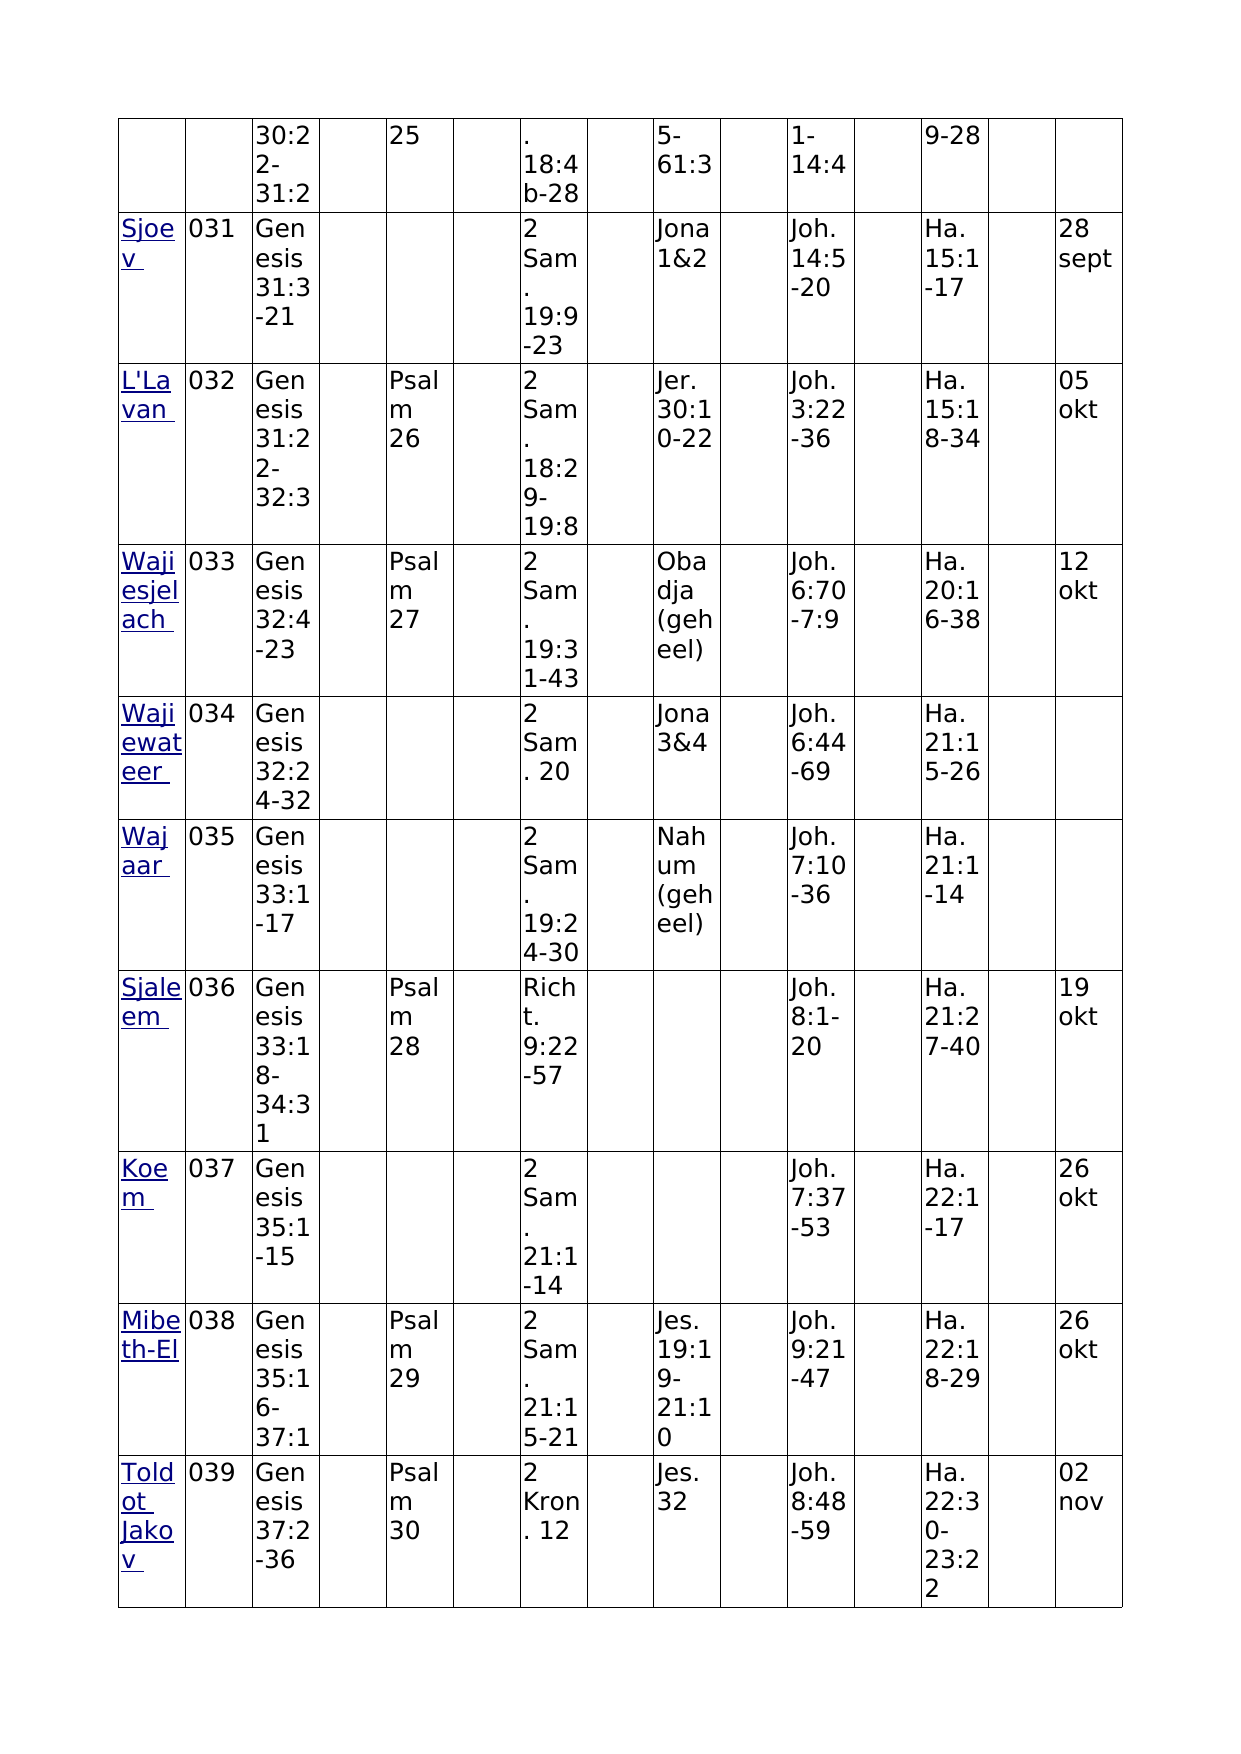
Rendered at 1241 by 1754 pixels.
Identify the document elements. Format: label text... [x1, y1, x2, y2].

table_cell Ha. 22:18-29 [922, 1304, 988, 1455]
table_cell [989, 119, 1055, 212]
table_cell . 18:4b-28 [521, 119, 587, 212]
table_cell [588, 820, 653, 970]
table_cell [387, 213, 453, 363]
table_cell 2 Sam. 19:31-43 [521, 545, 587, 696]
table_cell Toldot Jakov [119, 1456, 185, 1607]
table_cell 12 okt [1056, 545, 1122, 696]
table_cell [454, 1304, 520, 1455]
table_cell Psalm 29 [387, 1304, 453, 1455]
table_cell [654, 971, 720, 1151]
table_cell Koem [119, 1152, 185, 1303]
table_cell [855, 213, 921, 363]
table_cell [721, 545, 787, 696]
table_cell Joh. 8:48-59 [788, 1456, 854, 1607]
table_cell [588, 1152, 653, 1303]
table_cell 9-28 [922, 119, 988, 212]
table_cell Genesis 31:22-32:3 [253, 364, 319, 544]
table_cell [387, 697, 453, 819]
table_cell [320, 213, 386, 363]
table_cell Ha. 20:16-38 [922, 545, 988, 696]
table_cell Ha. 21:15-26 [922, 697, 988, 819]
table_cell [855, 1456, 921, 1607]
table_cell [588, 545, 653, 696]
table_cell Genesis 33:1-17 [253, 820, 319, 970]
table_cell Ha. 22:1-17 [922, 1152, 988, 1303]
table_cell [320, 545, 386, 696]
table_cell [454, 820, 520, 970]
table_cell [1056, 697, 1122, 819]
table_cell [119, 119, 185, 212]
table_cell 034 [186, 697, 252, 819]
table_cell [454, 213, 520, 363]
table_cell [989, 1152, 1055, 1303]
table_cell 036 [186, 971, 252, 1151]
table_cell [989, 364, 1055, 544]
table_cell Jer. 30:10-22 [654, 364, 720, 544]
table_cell [454, 1456, 520, 1607]
table_cell 26 okt [1056, 1304, 1122, 1455]
table_cell [186, 119, 252, 212]
table_cell [320, 971, 386, 1151]
table_cell [721, 1456, 787, 1607]
table_cell 05 okt [1056, 364, 1122, 544]
table_cell [855, 971, 921, 1151]
table_cell 2 Sam. 21:1-14 [521, 1152, 587, 1303]
table_cell [721, 1304, 787, 1455]
table_cell [320, 1304, 386, 1455]
table_cell Nahum (geheel) [654, 820, 720, 970]
table_cell 30:22-31:2 [253, 119, 319, 212]
table_cell [454, 545, 520, 696]
table_cell Mibeth-El [119, 1304, 185, 1455]
table_cell Ha. 21:27-40 [922, 971, 988, 1151]
table_cell [855, 119, 921, 212]
table_cell Joh. 7:37-53 [788, 1152, 854, 1303]
table_cell L'Lavan [119, 364, 185, 544]
table_cell Joh. 3:22-36 [788, 364, 854, 544]
table_cell Jes. 32 [654, 1456, 720, 1607]
table_cell Joh. 6:70-7:9 [788, 545, 854, 696]
table_cell Sjoev [119, 213, 185, 363]
table_cell 031 [186, 213, 252, 363]
table_cell 2 Kron. 12 [521, 1456, 587, 1607]
table_cell Genesis 32:4-23 [253, 545, 319, 696]
table_cell 033 [186, 545, 252, 696]
table_cell 038 [186, 1304, 252, 1455]
table_cell Joh. 9:21-47 [788, 1304, 854, 1455]
table_cell [588, 364, 653, 544]
table_cell [588, 1304, 653, 1455]
table_cell [588, 1456, 653, 1607]
table_cell [454, 971, 520, 1151]
table_cell [989, 1456, 1055, 1607]
table_cell [454, 697, 520, 819]
table_cell [721, 971, 787, 1151]
table_cell 032 [186, 364, 252, 544]
table_cell Richt. 9:22-57 [521, 971, 587, 1151]
table_cell [989, 213, 1055, 363]
table_cell [387, 1152, 453, 1303]
table_cell [855, 364, 921, 544]
table_cell [454, 364, 520, 544]
table_cell Wajaar [119, 820, 185, 970]
table_cell [320, 364, 386, 544]
table_cell [454, 1152, 520, 1303]
table_cell Jes. 19:19-21:10 [654, 1304, 720, 1455]
table_cell [855, 545, 921, 696]
table_cell Joh. 14:5-20 [788, 213, 854, 363]
table_cell [989, 820, 1055, 970]
table_cell Sjaleem [119, 971, 185, 1151]
table_cell [320, 820, 386, 970]
table_cell Jona 3&4 [654, 697, 720, 819]
table_cell Ha. 21:1-14 [922, 820, 988, 970]
table_cell [320, 119, 386, 212]
table_cell 2 Sam. 21:15-21 [521, 1304, 587, 1455]
table_cell Ha. 15:18-34 [922, 364, 988, 544]
table_cell 2 Sam. 20 [521, 697, 587, 819]
table_cell 2 Sam. 19:24-30 [521, 820, 587, 970]
table_cell Genesis 31:3-21 [253, 213, 319, 363]
table_cell [721, 364, 787, 544]
table_cell Genesis 32:24-32 [253, 697, 319, 819]
table_cell 2 Sam. 18:29-19:8 [521, 364, 587, 544]
table_cell 02 nov [1056, 1456, 1122, 1607]
table_cell [387, 820, 453, 970]
table_cell [721, 119, 787, 212]
table_cell Joh. 6:44-69 [788, 697, 854, 819]
table_cell Psalm 27 [387, 545, 453, 696]
table_cell Psalm 28 [387, 971, 453, 1151]
table_cell [588, 971, 653, 1151]
table_cell 039 [186, 1456, 252, 1607]
table_cell [454, 119, 520, 212]
table_cell Genesis 35:16-37:1 [253, 1304, 319, 1455]
table_cell [320, 1152, 386, 1303]
table_cell [654, 1152, 720, 1303]
table_cell [855, 820, 921, 970]
table_cell [1056, 820, 1122, 970]
table_cell [588, 213, 653, 363]
table_cell Genesis 33:18-34:31 [253, 971, 319, 1151]
table_cell 25 [387, 119, 453, 212]
table_cell Joh. 8:1-20 [788, 971, 854, 1151]
table_cell [989, 545, 1055, 696]
table_cell [989, 971, 1055, 1151]
table_cell Genesis 35:1-15 [253, 1152, 319, 1303]
table_cell 037 [186, 1152, 252, 1303]
table_cell [721, 213, 787, 363]
table_cell Psalm 30 [387, 1456, 453, 1607]
table_cell 19 okt [1056, 971, 1122, 1151]
table_cell Ha. 15:1-17 [922, 213, 988, 363]
table_cell Jona 1&2 [654, 213, 720, 363]
table_cell [588, 697, 653, 819]
table_cell Psalm 26 [387, 364, 453, 544]
table_cell [855, 1152, 921, 1303]
table_cell Ha. 22:30-23:22 [922, 1456, 988, 1607]
table_cell Wajiewateer [119, 697, 185, 819]
table_cell 28 sept [1056, 213, 1122, 363]
table_cell 035 [186, 820, 252, 970]
table_cell [721, 697, 787, 819]
table_cell [1056, 119, 1122, 212]
table_cell [320, 697, 386, 819]
table_cell [989, 697, 1055, 819]
table_cell 1-14:4 [788, 119, 854, 212]
table_cell Wajiesjelach [119, 545, 185, 696]
table_cell Obadja (geheel) [654, 545, 720, 696]
table_cell 26 okt [1056, 1152, 1122, 1303]
table_cell Genesis 37:2-36 [253, 1456, 319, 1607]
table_cell [855, 1304, 921, 1455]
table_cell [855, 697, 921, 819]
table_cell 5-61:3 [654, 119, 720, 212]
table_cell 2 Sam. 19:9-23 [521, 213, 587, 363]
table_cell [989, 1304, 1055, 1455]
table_cell [588, 119, 653, 212]
table_cell [320, 1456, 386, 1607]
table_cell [721, 1152, 787, 1303]
table_cell [721, 820, 787, 970]
table_cell Joh. 7:10-36 [788, 820, 854, 970]
